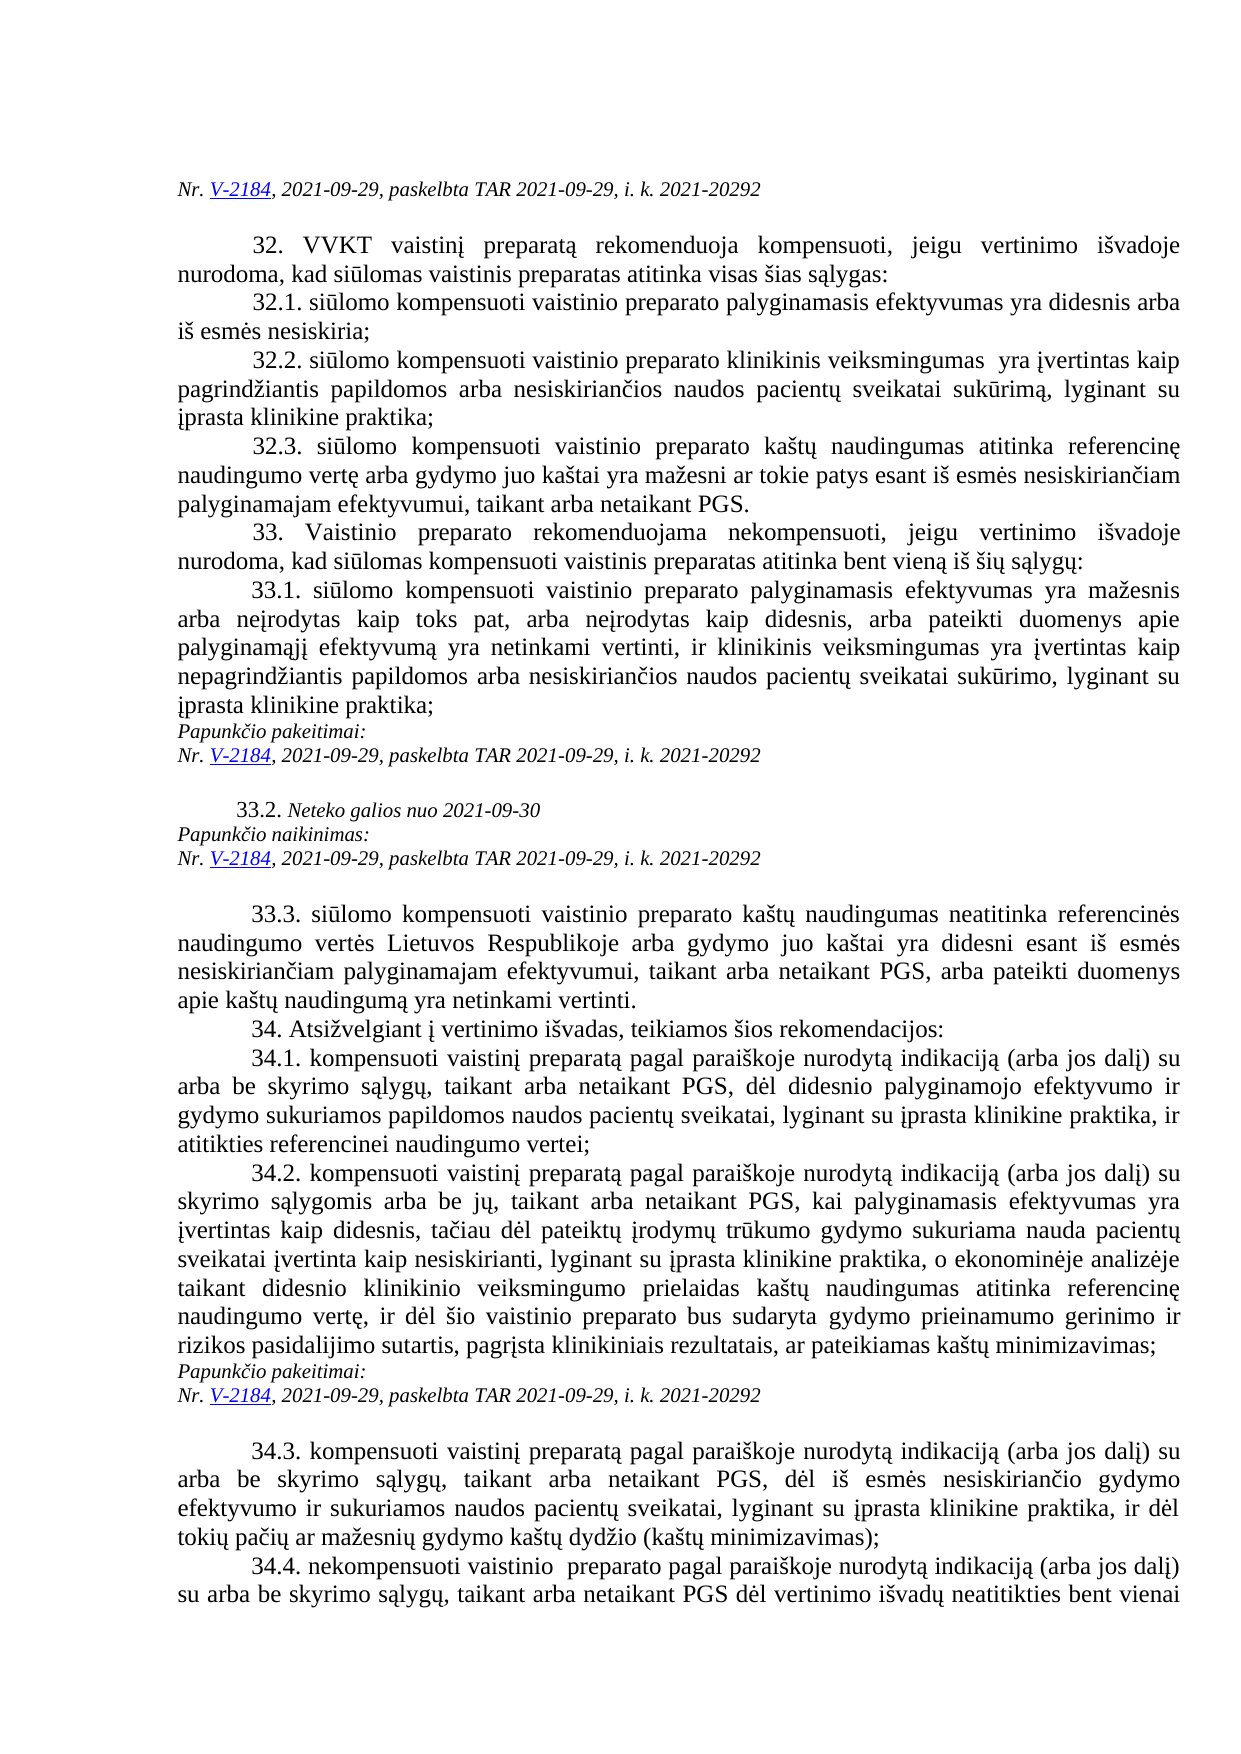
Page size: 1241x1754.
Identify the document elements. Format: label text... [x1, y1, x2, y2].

text 32.3. siūlomo kompensuoti vaistinio preparato kaštų naudingumas atitinka referencinę naudingumo vertę arba gydymo juo kaštai yra mažesni ar tokie patys esant iš esmės nesiskiriančiam palyginamajam efektyvumui, taikant arba netaikant PGS. [177, 431, 1181, 517]
text 33.3. siūlomo kompensuoti vaistinio preparato kaštų naudingumas neatitinka referencinės naudingumo vertės Lietuvos Respublikoje arba gydymo juo kaštai yra didesni esant iš esmės nesiskiriančiam palyginamajam efektyvumui, taikant arba netaikant PGS, arba pateikti duomenys apie kaštų naudingumą yra netinkami vertinti. [177, 899, 1181, 1014]
text 32.1. siūlomo kompensuoti vaistinio preparato palyginamasis efektyvumas yra didesnis arba iš esmės nesiskiria; [177, 287, 1181, 345]
text 34.4. nekompensuoti vaistinio preparato pagal paraiškoje nurodytą indikaciją (arba jos dalį) su arba be skyrimo sąlygų, taikant arba netaikant PGS dėl vertinimo išvadų neatitikties bent vienai [177, 1551, 1181, 1608]
text Papunkčio pakeitimai: [177, 1359, 1181, 1383]
text Nr. V-2184, 2021-09-29, paskelbta TAR 2021-09-29, i. k. 2021-20292 [177, 743, 1181, 767]
text 34.1. kompensuoti vaistinį preparatą pagal paraiškoje nurodytą indikaciją (arba jos dalį) su arba be skyrimo sąlygų, taikant arba netaikant PGS, dėl didesnio palyginamojo efektyvumo ir gydymo sukuriamos papildomos naudos pacientų sveikatai, lyginant su įprasta klinikine praktika, ir atitikties referencinei naudingumo vertei; [177, 1043, 1181, 1158]
text 34. Atsižvelgiant į vertinimo išvadas, teikiamos šios rekomendacijos: [177, 1014, 1181, 1043]
text 34.3. kompensuoti vaistinį preparatą pagal paraiškoje nurodytą indikaciją (arba jos dalį) su arba be skyrimo sąlygų, taikant arba netaikant PGS, dėl iš esmės nesiskiriančio gydymo efektyvumo ir sukuriamos naudos pacientų sveikatai, lyginant su įprasta klinikine praktika, ir dėl tokių pačių ar mažesnių gydymo kaštų dydžio (kaštų minimizavimas); [177, 1436, 1181, 1551]
text Papunkčio naikinimas: [177, 822, 1181, 846]
text 34.2. kompensuoti vaistinį preparatą pagal paraiškoje nurodytą indikaciją (arba jos dalį) su skyrimo sąlygomis arba be jų, taikant arba netaikant PGS, kai palyginamasis efektyvumas yra įvertintas kaip didesnis, tačiau dėl pateiktų įrodymų trūkumo gydymo sukuriama nauda pacientų sveikatai įvertinta kaip nesiskirianti, lyginant su įprasta klinikine praktika, o ekonominėje analizėje taikant didesnio klinikinio veiksmingumo prielaidas kaštų naudingumas atitinka referencinę naudingumo vertę, ir dėl šio vaistinio preparato bus sudaryta gydymo prieinamumo gerinimo ir rizikos pasidalijimo sutartis, pagrįsta klinikiniais rezultatais, ar pateikiamas kaštų minimizavimas; [177, 1158, 1181, 1359]
text 32. VVKT vaistinį preparatą rekomenduoja kompensuoti, jeigu vertinimo išvadoje nurodoma, kad siūlomas vaistinis preparatas atitinka visas šias sąlygas: [177, 230, 1181, 287]
text 32.2. siūlomo kompensuoti vaistinio preparato klinikinis veiksmingumas yra įvertintas kaip pagrindžiantis papildomos arba nesiskiriančios naudos pacientų sveikatai sukūrimą, lyginant su įprasta klinikine praktika; [177, 345, 1181, 431]
text 33.2. Neteko galios nuo 2021-09-30 [177, 796, 1181, 822]
text Papunkčio pakeitimai: [177, 719, 1181, 743]
text Nr. V-2184, 2021-09-29, paskelbta TAR 2021-09-29, i. k. 2021-20292 [177, 846, 1181, 870]
text Nr. V-2184, 2021-09-29, paskelbta TAR 2021-09-29, i. k. 2021-20292 [177, 177, 1181, 201]
text 33.1. siūlomo kompensuoti vaistinio preparato palyginamasis efektyvumas yra mažesnis arba neįrodytas kaip toks pat, arba neįrodytas kaip didesnis, arba pateikti duomenys apie palyginamąjį efektyvumą yra netinkami vertinti, ir klinikinis veiksmingumas yra įvertintas kaip nepagrindžiantis papildomos arba nesiskiriančios naudos pacientų sveikatai sukūrimo, lyginant su įprasta klinikine praktika; [177, 575, 1181, 719]
text 33. Vaistinio preparato rekomenduojama nekompensuoti, jeigu vertinimo išvadoje nurodoma, kad siūlomas kompensuoti vaistinis preparatas atitinka bent vieną iš šių sąlygų: [177, 517, 1181, 575]
text Nr. V-2184, 2021-09-29, paskelbta TAR 2021-09-29, i. k. 2021-20292 [177, 1383, 1181, 1407]
